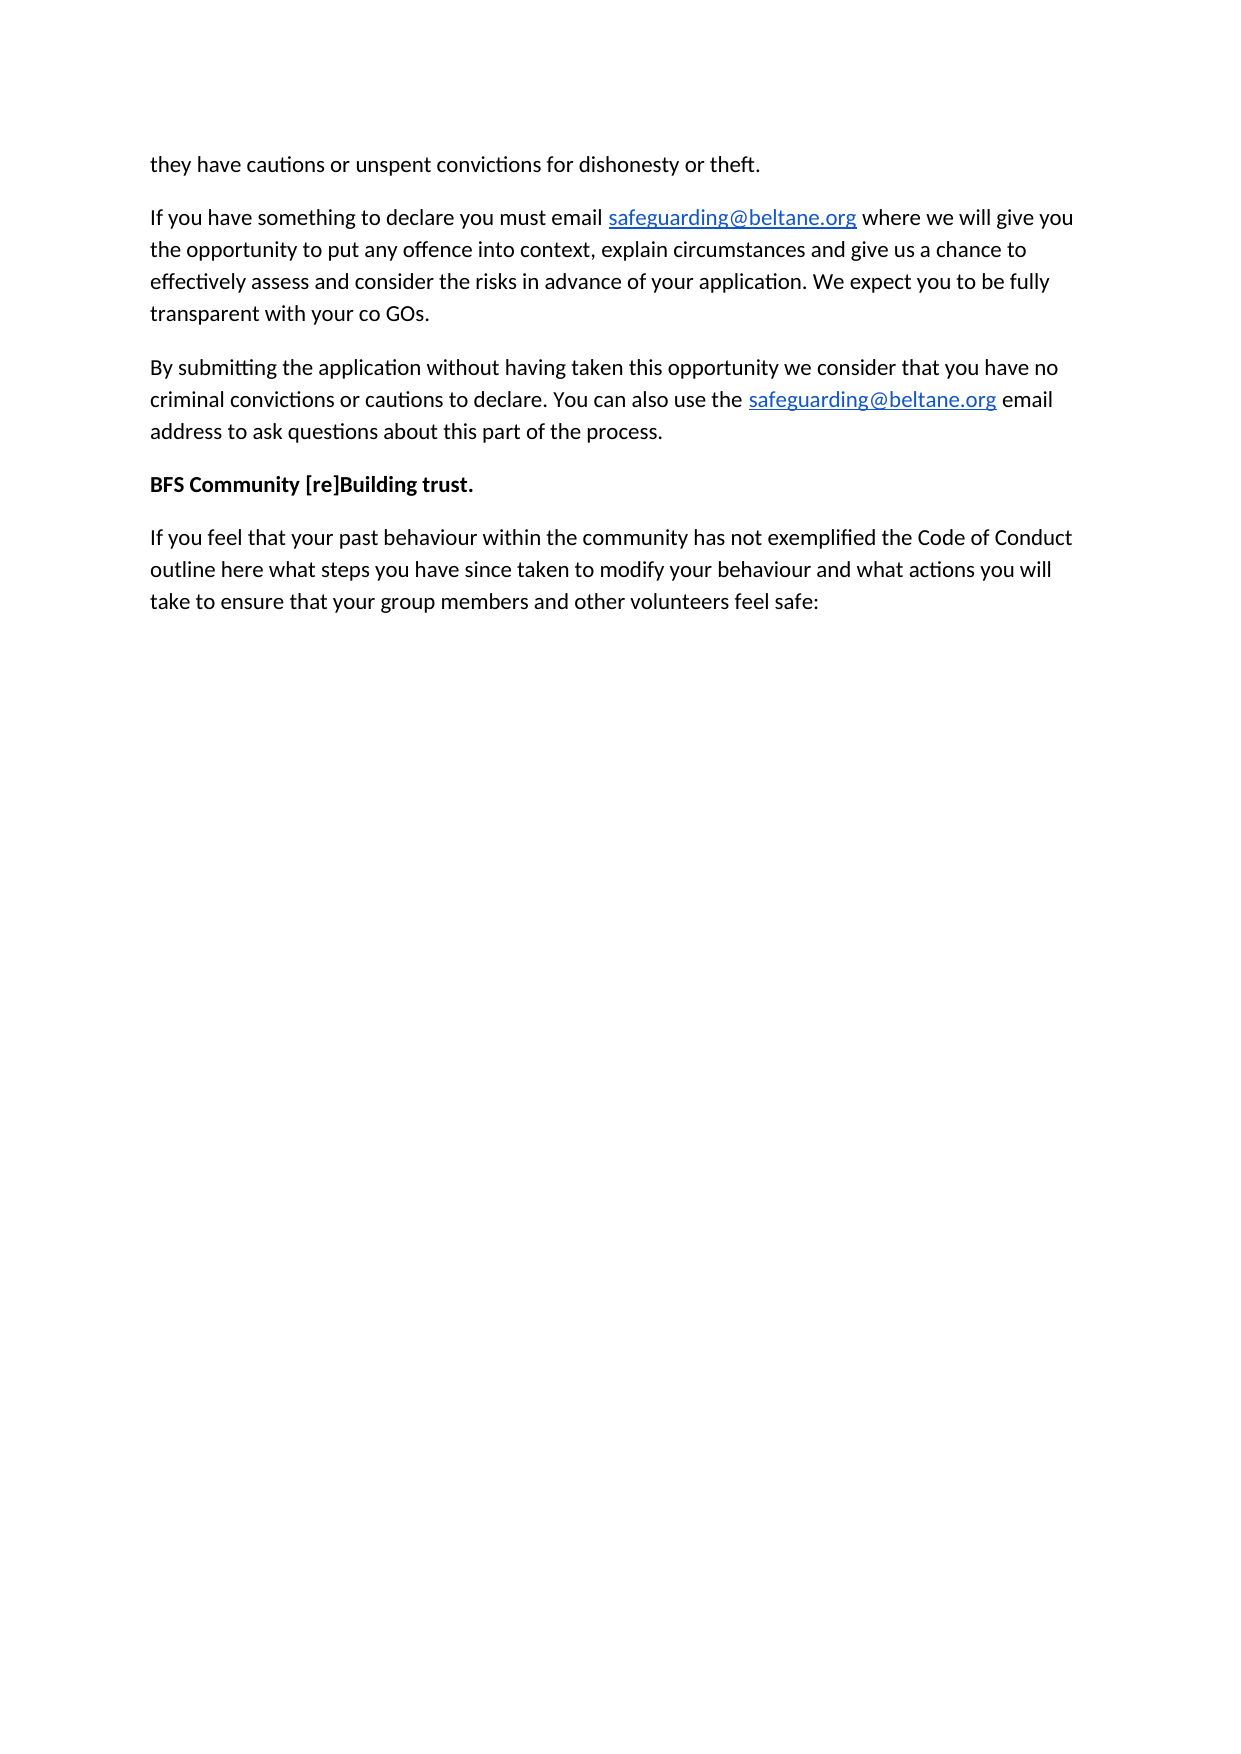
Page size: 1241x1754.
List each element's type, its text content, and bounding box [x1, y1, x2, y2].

text By submitting the application without having taken this opportunity we consider that you have no criminal convictions or cautions to declare. You can also use the safeguarding@beltane.org email address to ask questions about this part of the process. [150, 353, 1090, 445]
text BFS Community [re]Building trust. [150, 470, 1090, 498]
text If you feel that your past behaviour within the community has not exemplified the Code of Conduct outline here what steps you have since taken to modify your behaviour and what actions you will take to ensure that your group members and other volunteers feel safe: [150, 523, 1090, 615]
text If you have something to declare you must email safeguarding@beltane.org where we will give you the opportunity to put any offence into context, explain circumstances and give us a chance to effectively assess and consider the risks in advance of your application. We expect you to be fully transparent with your co GOs. [150, 203, 1090, 328]
text they have cautions or unspent convictions for dishonesty or theft. [150, 150, 1090, 178]
